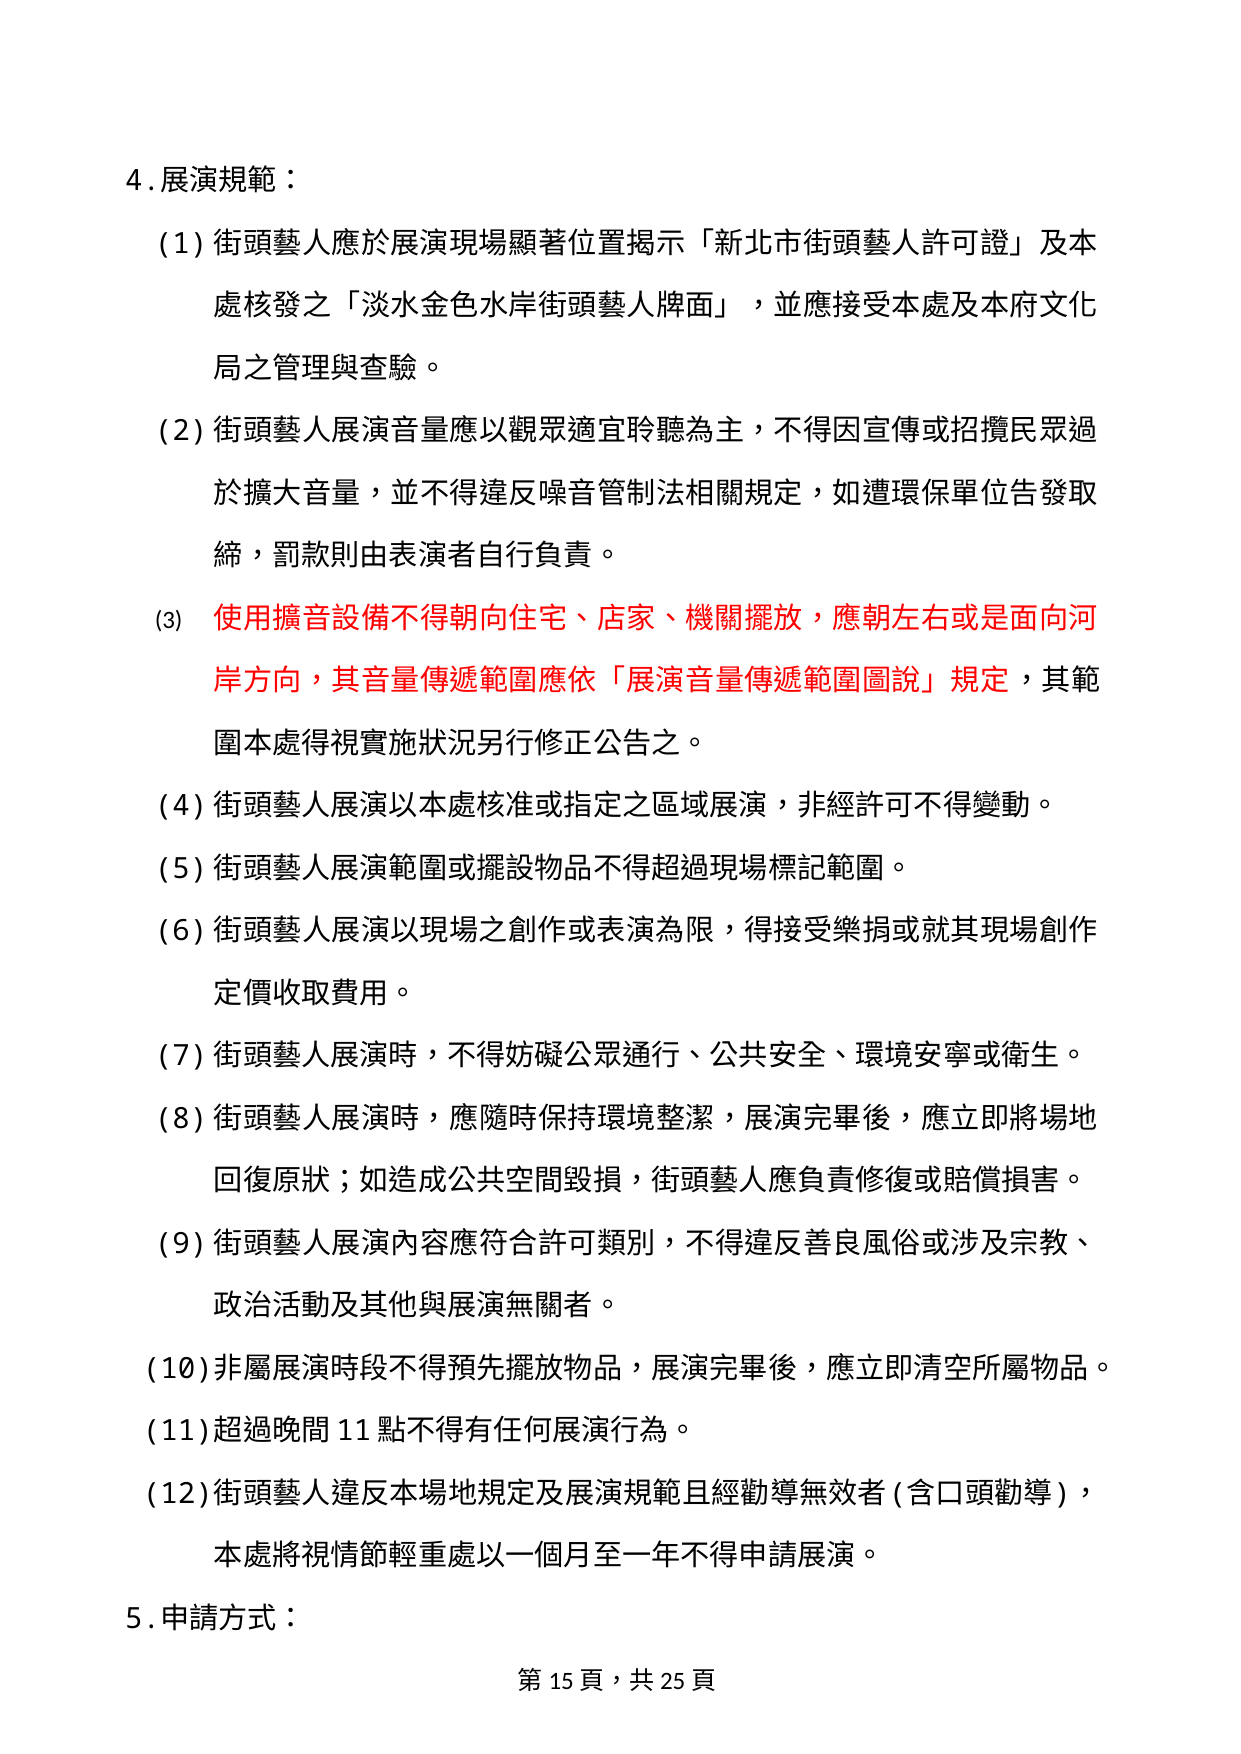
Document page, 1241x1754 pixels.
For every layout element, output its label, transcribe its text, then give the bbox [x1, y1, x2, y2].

list 街頭藝人展演以現場之創作或表演為限，得接受樂捐或就其現場創作定價收取費用。 [154, 886, 1100, 1011]
list 街頭藝人應於展演現場顯著位置揭示「新北市街頭藝人許可證」及本處核發之「淡水金色水岸街頭藝人牌面」，並應接受本處及本府文化局之管理與查驗。 [154, 199, 1100, 386]
text 5.申請方式： [125, 1574, 1100, 1636]
list 使用擴音設備不得朝向住宅、店家、機關擺放，應朝左右或是面向河岸方向，其音量傳遞範圍應依「展演音量傳遞範圍圖說」規定，其範圍本處得視實施狀況另行修正公告之。 [154, 574, 1100, 761]
list 超過晚間11點不得有任何展演行為。 [143, 1386, 1100, 1449]
list 非屬展演時段不得預先擺放物品，展演完畢後，應立即清空所屬物品。 [143, 1324, 1100, 1386]
list 街頭藝人展演時，應隨時保持環境整潔，展演完畢後，應立即將場地回復原狀；如造成公共空間毀損，街頭藝人應負責修復或賠償損害。 [154, 1074, 1100, 1199]
list 街頭藝人違反本場地規定及展演規範且經勸導無效者(含口頭勸導)，本處將視情節輕重處以一個月至一年不得申請展演。 [143, 1449, 1100, 1574]
list 街頭藝人展演音量應以觀眾適宜聆聽為主，不得因宣傳或招攬民眾過於擴大音量，並不得違反噪音管制法相關規定，如遭環保單位告發取締，罰款則由表演者自行負責。 [154, 386, 1100, 574]
list 街頭藝人展演內容應符合許可類別，不得違反善良風俗或涉及宗教、政治活動及其他與展演無關者。 [154, 1199, 1100, 1324]
list 街頭藝人展演範圍或擺設物品不得超過現場標記範圍。 [154, 824, 1100, 886]
list 街頭藝人展演以本處核准或指定之區域展演，非經許可不得變動。 [154, 761, 1100, 824]
list 街頭藝人展演時，不得妨礙公眾通行、公共安全、環境安寧或衛生。 [154, 1011, 1100, 1074]
text 4.展演規範： [125, 136, 1100, 199]
